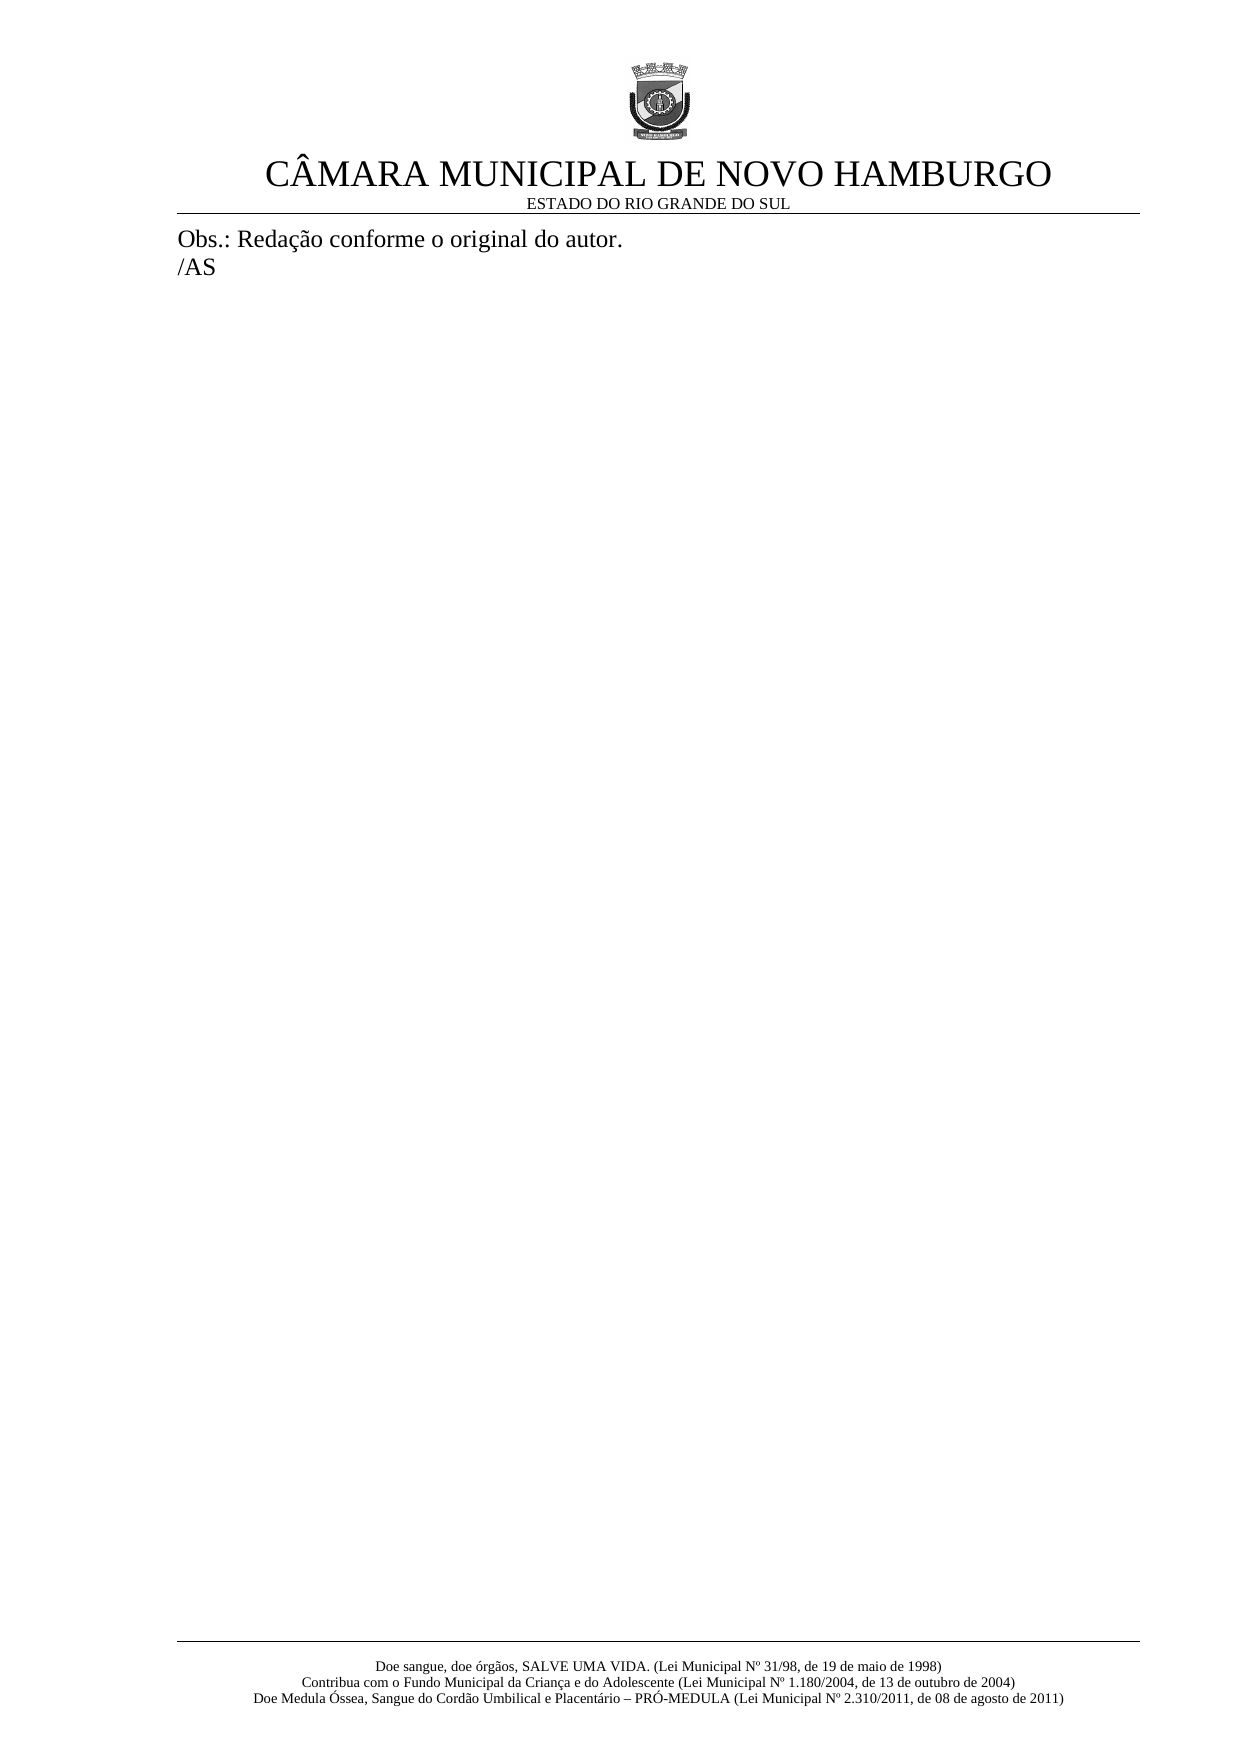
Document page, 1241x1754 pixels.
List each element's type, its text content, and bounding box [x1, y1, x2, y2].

text Obs.: Redação conforme o original do autor. [177, 226, 1140, 253]
text /AS [177, 253, 1140, 281]
